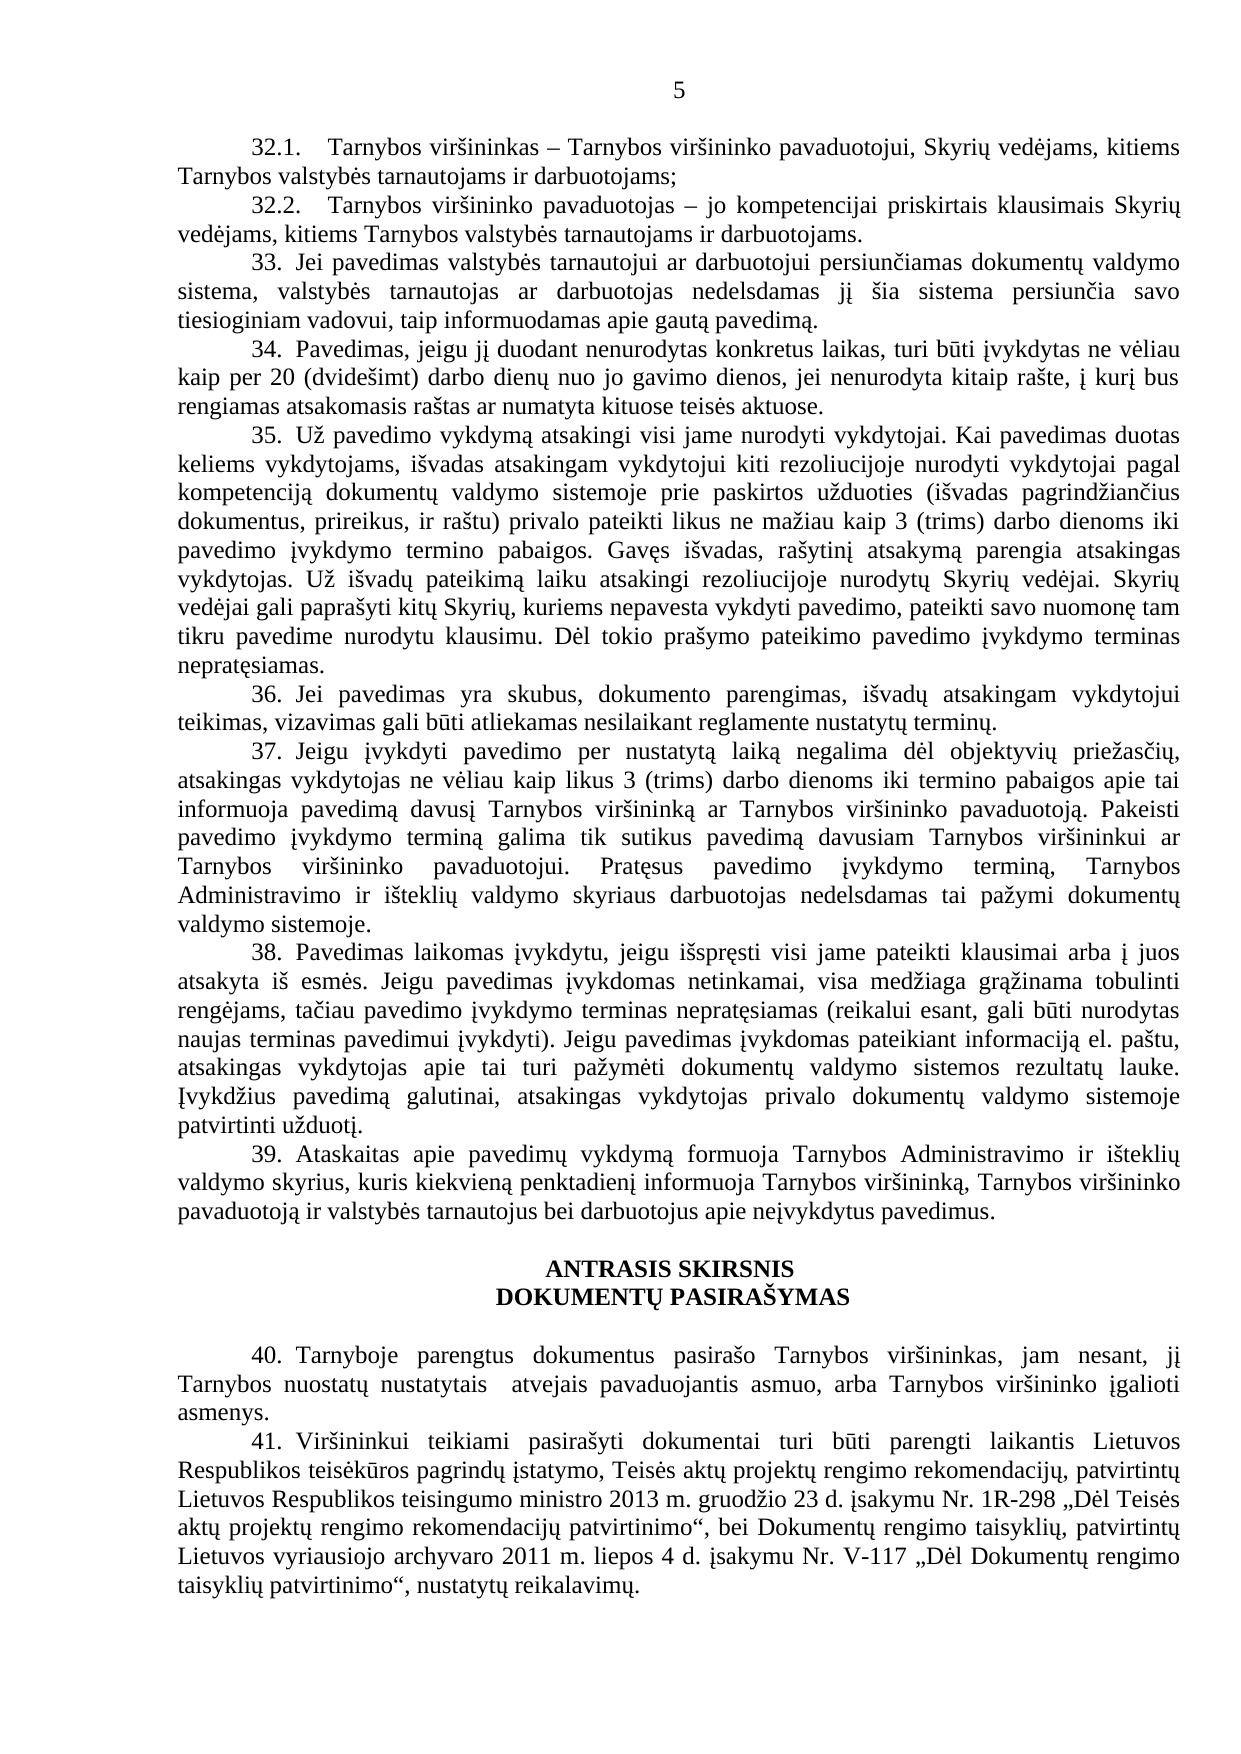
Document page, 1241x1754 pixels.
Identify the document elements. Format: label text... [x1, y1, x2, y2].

text 41. Viršininkui teikiami pasirašyti dokumentai turi būti parengti laikantis Lietuvos Respublikos teisėkūros pagrindų įstatymo, Teisės aktų projektų rengimo rekomendacijų, patvirtintų Lietuvos Respublikos teisingumo ministro 2013 m. gruodžio 23 d. įsakymu Nr. 1R-298 „Dėl Teisės aktų projektų rengimo rekomendacijų patvirtinimo“, bei Dokumentų rengimo taisyklių, patvirtintų Lietuvos vyriausiojo archyvaro 2011 m. liepos 4 d. įsakymu Nr. V-117 „Dėl Dokumentų rengimo taisyklių patvirtinimo“, nustatytų reikalavimų. [177, 1426, 1181, 1599]
text 34. Pavedimas, jeigu jį duodant nenurodytas konkretus laikas, turi būti įvykdytas ne vėliau kaip per 20 (dvidešimt) darbo dienų nuo jo gavimo dienos, jei nenurodyta kitaip rašte, į kurį bus rengiamas atsakomasis raštas ar numatyta kituose teisės aktuose. [177, 334, 1181, 420]
text 32.1. Tarnybos viršininkas – Tarnybos viršininko pavaduotojui, Skyrių vedėjams, kitiems Tarnybos valstybės tarnautojams ir darbuotojams; [177, 132, 1181, 190]
text 32.2. Tarnybos viršininko pavaduotojas – jo kompetencijai priskirtais klausimais Skyrių vedėjams, kitiems Tarnybos valstybės tarnautojams ir darbuotojams. [177, 190, 1181, 247]
text 39. Ataskaitas apie pavedimų vykdymą formuoja Tarnybos Administravimo ir išteklių valdymo skyrius, kuris kiekvieną penktadienį informuoja Tarnybos viršininką, Tarnybos viršininko pavaduotoją ir valstybės tarnautojus bei darbuotojus apie neįvykdytus pavedimus. [177, 1139, 1181, 1225]
text 35. Už pavedimo vykdymą atsakingi visi jame nurodyti vykdytojai. Kai pavedimas duotas keliems vykdytojams, išvadas atsakingam vykdytojui kiti rezoliucijoje nurodyti vykdytojai pagal kompetenciją dokumentų valdymo sistemoje prie paskirtos užduoties (išvadas pagrindžiančius dokumentus, prireikus, ir raštu) privalo pateikti likus ne mažiau kaip 3 (trims) darbo dienoms iki pavedimo įvykdymo termino pabaigos. Gavęs išvadas, rašytinį atsakymą parengia atsakingas vykdytojas. Už išvadų pateikimą laiku atsakingi rezoliucijoje nurodytų Skyrių vedėjai. Skyrių vedėjai gali paprašyti kitų Skyrių, kuriems nepavesta vykdyti pavedimo, pateikti savo nuomonę tam tikru pavedime nurodytu klausimu. Dėl tokio prašymo pateikimo pavedimo įvykdymo terminas nepratęsiamas. [177, 420, 1181, 679]
text 38. Pavedimas laikomas įvykdytu, jeigu išspręsti visi jame pateikti klausimai arba į juos atsakyta iš esmės. Jeigu pavedimas įvykdomas netinkamai, visa medžiaga grąžinama tobulinti rengėjams, tačiau pavedimo įvykdymo terminas nepratęsiamas (reikalui esant, gali būti nurodytas naujas terminas pavedimui įvykdyti). Jeigu pavedimas įvykdomas pateikiant informaciją el. paštu, atsakingas vykdytojas apie tai turi pažymėti dokumentų valdymo sistemos rezultatų lauke. Įvykdžius pavedimą galutinai, atsakingas vykdytojas privalo dokumentų valdymo sistemoje patvirtinti užduotį. [177, 937, 1181, 1139]
text Dokumentų pasirašymas [165, 1282, 1181, 1311]
text 33. Jei pavedimas valstybės tarnautojui ar darbuotojui persiunčiamas dokumentų valdymo sistema, valstybės tarnautojas ar darbuotojas nedelsdamas jį šia sistema persiunčia savo tiesioginiam vadovui, taip informuodamas apie gautą pavedimą. [177, 247, 1181, 334]
text 36. Jei pavedimas yra skubus, dokumento parengimas, išvadų atsakingam vykdytojui teikimas, vizavimas gali būti atliekamas nesilaikant reglamente nustatytų terminų. [177, 679, 1181, 736]
text ANTRASIS SKIRSNIS [165, 1254, 1181, 1282]
text 37. Jeigu įvykdyti pavedimo per nustatytą laiką negalima dėl objektyvių priežasčių, atsakingas vykdytojas ne vėliau kaip likus 3 (trims) darbo dienoms iki termino pabaigos apie tai informuoja pavedimą davusį Tarnybos viršininką ar Tarnybos viršininko pavaduotoją. Pakeisti pavedimo įvykdymo terminą galima tik sutikus pavedimą davusiam Tarnybos viršininkui ar Tarnybos viršininko pavaduotojui. Pratęsus pavedimo įvykdymo terminą, Tarnybos Administravimo ir išteklių valdymo skyriaus darbuotojas nedelsdamas tai pažymi dokumentų valdymo sistemoje. [177, 736, 1181, 937]
text 40. Tarnyboje parengtus dokumentus pasirašo Tarnybos viršininkas, jam nesant, jį Tarnybos nuostatų nustatytais atvejais pavaduojantis asmuo, arba Tarnybos viršininko įgalioti asmenys. [177, 1340, 1181, 1426]
